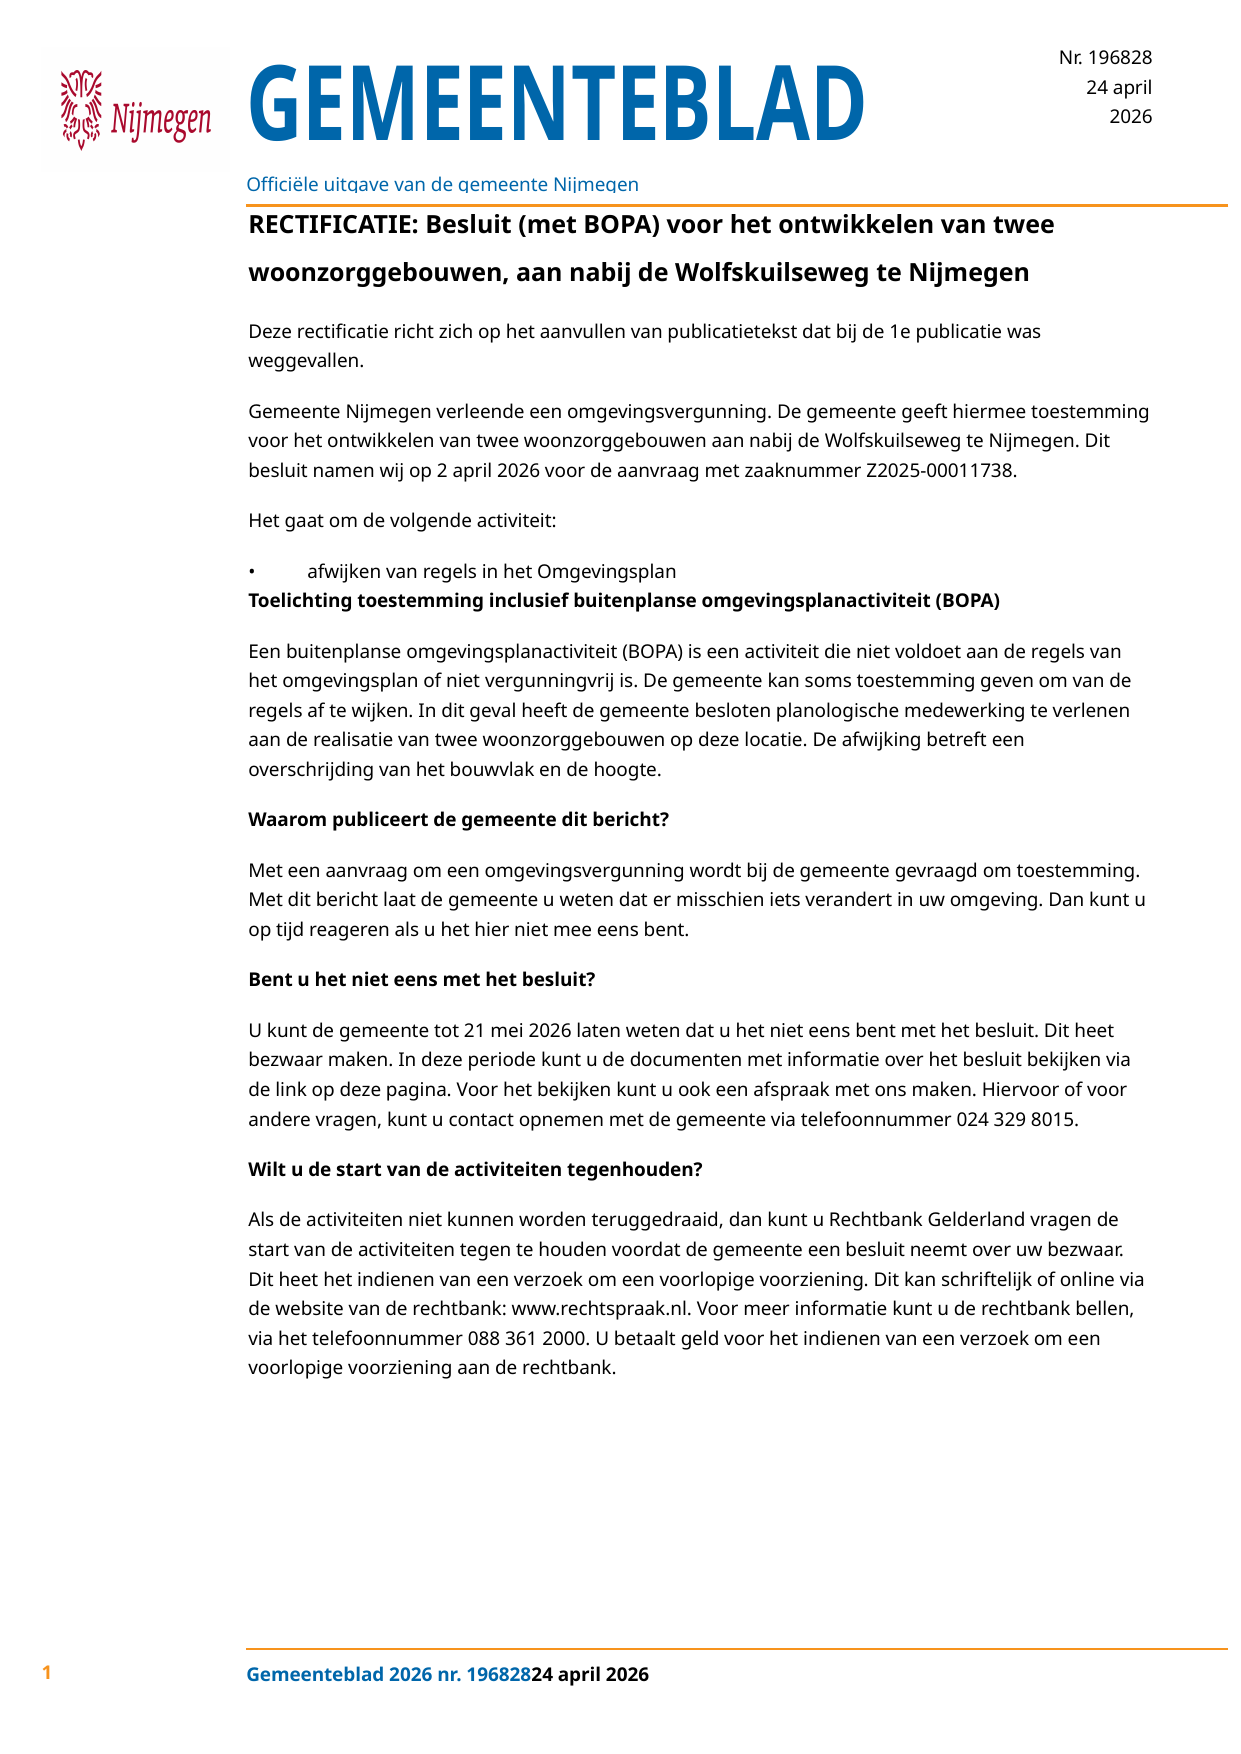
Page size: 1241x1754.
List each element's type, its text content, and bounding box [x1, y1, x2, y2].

picture [41, 47, 231, 172]
text Deze rectificatie richt zich op het aanvullen van publicatietekst dat bij de 1e publicatie was weggevallen. [248, 318, 1152, 373]
text Een buitenplanse omgevingsplanactiviteit (BOPA) is een activiteit die niet voldoet aan de regels van het omgevingsplan of niet vergunningvrij is. De gemeente kan soms toestemming geven om van de regels af te wijken. In dit geval heeft de gemeente besloten planologische medewerking te verlenen aan de realisatie van twee woonzorggebouwen op deze locatie. De afwijking betreft een overschrijding van het bouwvlak en de hoogte. [248, 638, 1152, 782]
text RECTIFICATIE: Besluit (met BOPA) voor het ontwikkelen van twee woonzorggebouwen, aan nabij de Wolfskuilseweg te Nijmegen [248, 207, 1152, 288]
text Het gaat om de volgende activiteit: [248, 507, 1152, 533]
text U kunt de gemeente tot 21 mei 2026 laten weten dat u het niet eens bent met het besluit. Dit heet bezwaar maken. In deze periode kunt u de documenten met informatie over het besluit bekijken via de link op deze pagina. Voor het bekijken kunt u ook een afspraak met ons maken. Hiervoor of voor andere vragen, kunt u contact opnemen met de gemeente via telefoonnummer 024 329 8015. [248, 1017, 1152, 1132]
text Bent u het niet eens met het besluit? [248, 967, 1152, 992]
list afwijken van regels in het Omgevingsplan [248, 558, 1152, 584]
text Wilt u de start van de activiteiten tegenhouden? [248, 1156, 1152, 1182]
text Toelichting toestemming inclusief buitenplanse omgevingsplanactiviteit (BOPA) [248, 587, 1152, 613]
text Gemeente Nijmegen verleende een omgevingsvergunning. De gemeente geeft hiermee toestemming voor het ontwikkelen van twee woonzorggebouwen aan nabij de Wolfskuilseweg te Nijmegen. Dit besluit namen wij op 2 april 2026 voor de aanvraag met zaaknummer Z2025-00011738. [248, 398, 1152, 483]
text Als de activiteiten niet kunnen worden teruggedraaid, dan kunt u Rechtbank Gelderland vragen de start van de activiteiten tegen te houden voordat de gemeente een besluit neemt over uw bezwaar. Dit heet het indienen van een verzoek om een voorlopige voorziening. Dit kan schriftelijk of online via de website van de rechtbank: www.rechtspraak.nl. Voor meer informatie kunt u de rechtbank bellen, via het telefoonnummer 088 361 2000. U betaalt geld voor het indienen van een verzoek om een voorlopige voorziening aan de rechtbank. [248, 1207, 1152, 1380]
text Waarom publiceert de gemeente dit bericht? [248, 807, 1152, 832]
text Met een aanvraag om een omgevingsvergunning wordt bij de gemeente gevraagd om toestemming. Met dit bericht laat de gemeente u weten dat er misschien iets verandert in uw omgeving. Dan kunt u op tijd reageren als u het hier niet mee eens bent. [248, 857, 1152, 942]
